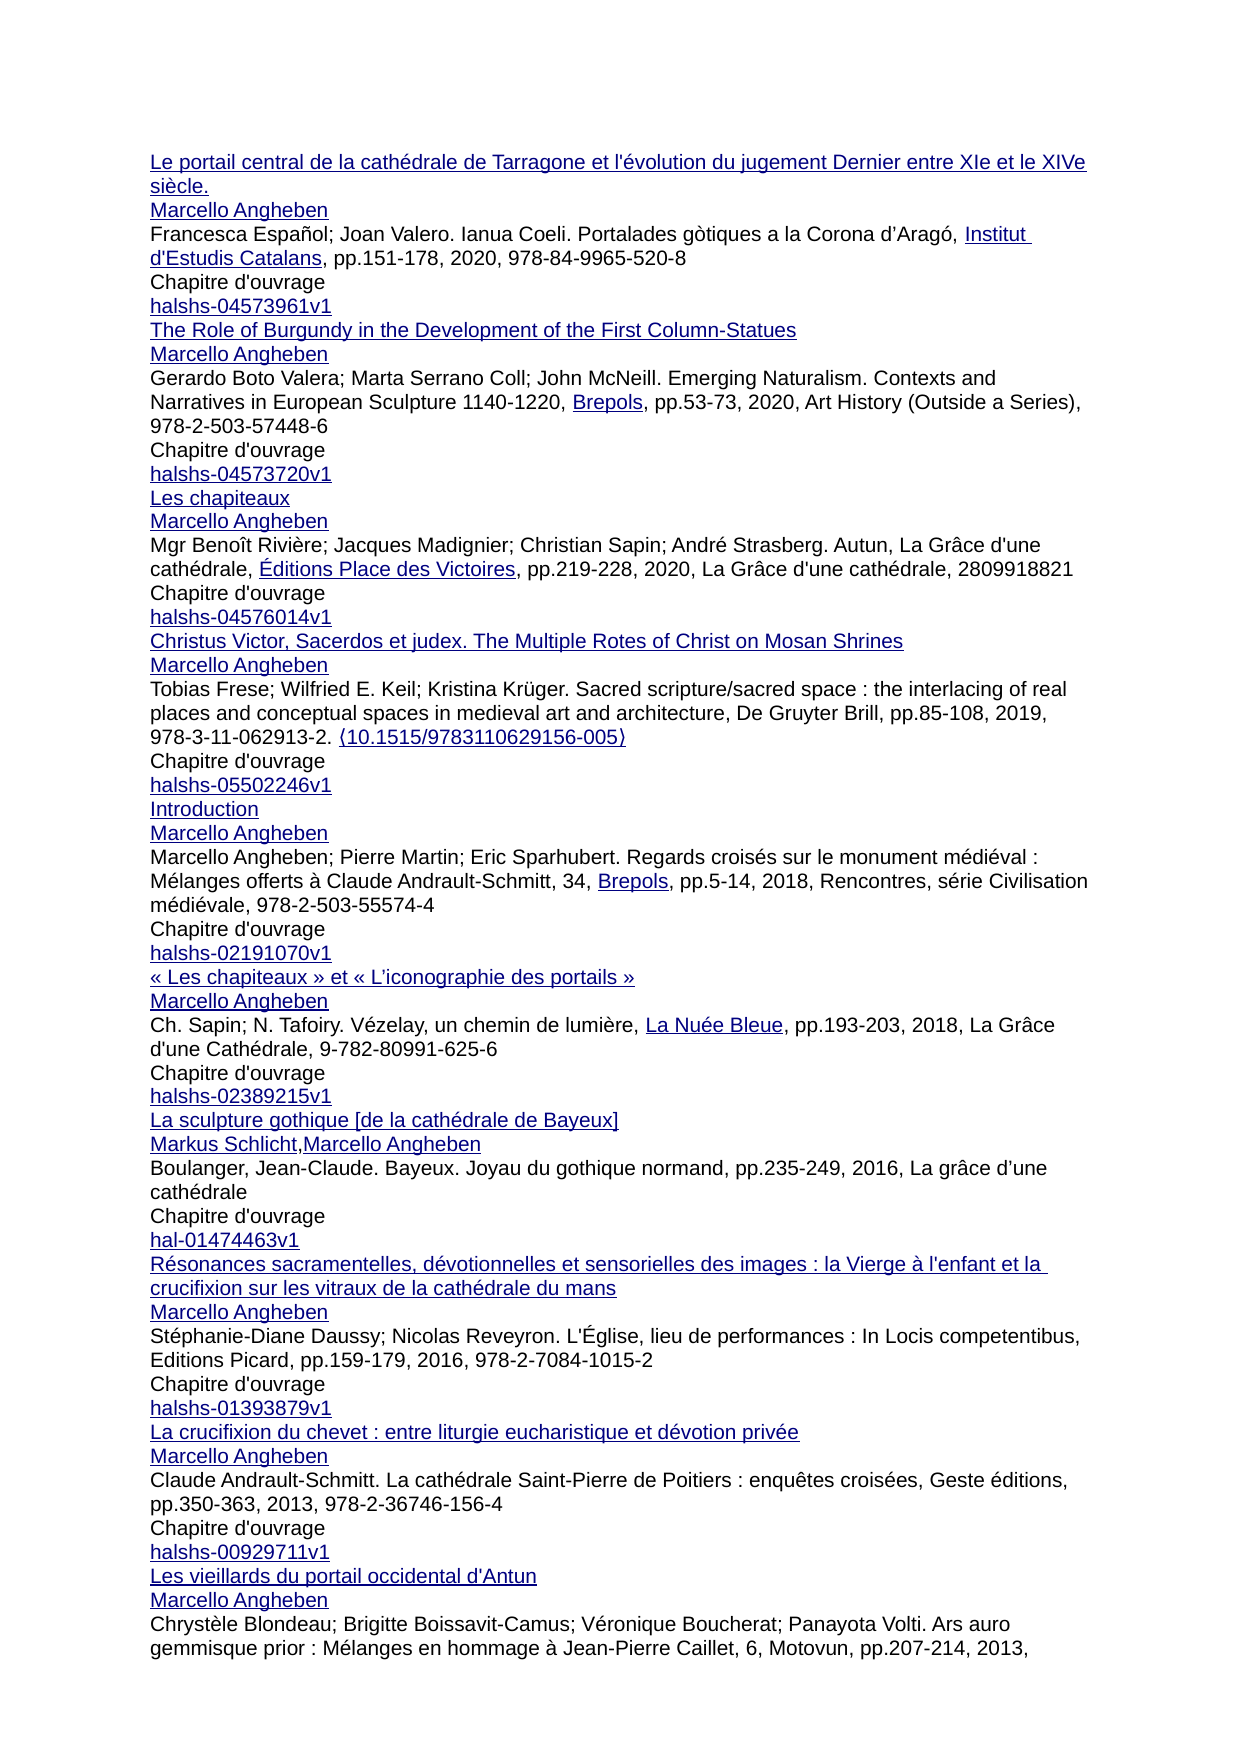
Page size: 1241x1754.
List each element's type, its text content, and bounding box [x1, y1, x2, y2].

table_cell Le portail central de la cathédrale de Tarragone et l'évolution du jugement Dernier entre XIe et le XIVe siècle. Marcello Angheben Francesca Español; Joan Valero. Ianua Coeli. Portalades gòtiques a la Corona d’Aragó, Institut d'Estudis Catalans, pp.151-178, 2020, 978-84-9965-520-8 Chapitre d'ouvrage halshs-04573961v1 [150, 150, 1090, 318]
table_cell The Role of Burgundy in the Development of the First Column-Statues Marcello Angheben Gerardo Boto Valera; Marta Serrano Coll; John McNeill. Emerging Naturalism. Contexts and Narratives in European Sculpture 1140-1220, Brepols, pp.53-73, 2020, Art History (Outside a Series), 978-2-503-57448-6 Chapitre d'ouvrage halshs-04573720v1 [150, 318, 1090, 485]
table_cell « Les chapiteaux » et « L’iconographie des portails » Marcello Angheben Ch. Sapin; N. Tafoiry. Vézelay, un chemin de lumière, La Nuée Bleue, pp.193-203, 2018, La Grâce d'une Cathédrale, 9-782-80991-625-6 Chapitre d'ouvrage halshs-02389215v1 [150, 965, 1090, 1108]
table_cell Les vieillards du portail occidental d'Antun Marcello Angheben Chrystèle Blondeau; Brigitte Boissavit-Camus; Véronique Boucherat; Panayota Volti. Ars auro gemmisque prior : Mélanges en hommage à Jean-Pierre Caillet, 6, Motovun, pp.207-214, 2013, [150, 1564, 1090, 1659]
table_cell Introduction Marcello Angheben Marcello Angheben; Pierre Martin; Eric Sparhubert. Regards croisés sur le monument médiéval : Mélanges offerts à Claude Andrault-Schmitt, 34, Brepols, pp.5-14, 2018, Rencontres, série Civilisation médiévale, 978-2-503-55574-4 Chapitre d'ouvrage halshs-02191070v1 [150, 797, 1090, 964]
table_cell La sculpture gothique [de la cathédrale de Bayeux] Markus Schlicht,Marcello Angheben Boulanger, Jean-Claude. Bayeux. Joyau du gothique normand, pp.235-249, 2016, La grâce d’une cathédrale Chapitre d'ouvrage hal-01474463v1 [150, 1108, 1090, 1252]
table_cell Les chapiteaux Marcello Angheben Mgr Benoît Rivière; Jacques Madignier; Christian Sapin; André Strasberg. Autun, La Grâce d'une cathédrale, Éditions Place des Victoires, pp.219-228, 2020, La Grâce d'une cathédrale, 2809918821 Chapitre d'ouvrage halshs-04576014v1 [150, 485, 1090, 629]
table_cell La crucifixion du chevet : entre liturgie eucharistique et dévotion privée Marcello Angheben Claude Andrault-Schmitt. La cathédrale Saint-Pierre de Poitiers : enquêtes croisées, Geste éditions, pp.350-363, 2013, 978-2-36746-156-4 Chapitre d'ouvrage halshs-00929711v1 [150, 1420, 1090, 1563]
table_cell Résonances sacramentelles, dévotionnelles et sensorielles des images : la Vierge à l'enfant et la crucifixion sur les vitraux de la cathédrale du mans Marcello Angheben Stéphanie-Diane Daussy; Nicolas Reveyron. L'Église, lieu de performances : In Locis competentibus, Editions Picard, pp.159-179, 2016, 978-2-7084-1015-2 Chapitre d'ouvrage halshs-01393879v1 [150, 1252, 1090, 1420]
table_cell Christus Victor, Sacerdos et judex. The Multiple Rotes of Christ on Mosan Shrines Marcello Angheben Tobias Frese; Wilfried E. Keil; Kristina Krüger. Sacred scripture/sacred space : the interlacing of real places and conceptual spaces in medieval art and architecture, De Gruyter Brill, pp.85-108, 2019, 978-3-11-062913-2. ⟨10.1515/9783110629156-005⟩ Chapitre d'ouvrage halshs-05502246v1 [150, 629, 1090, 797]
